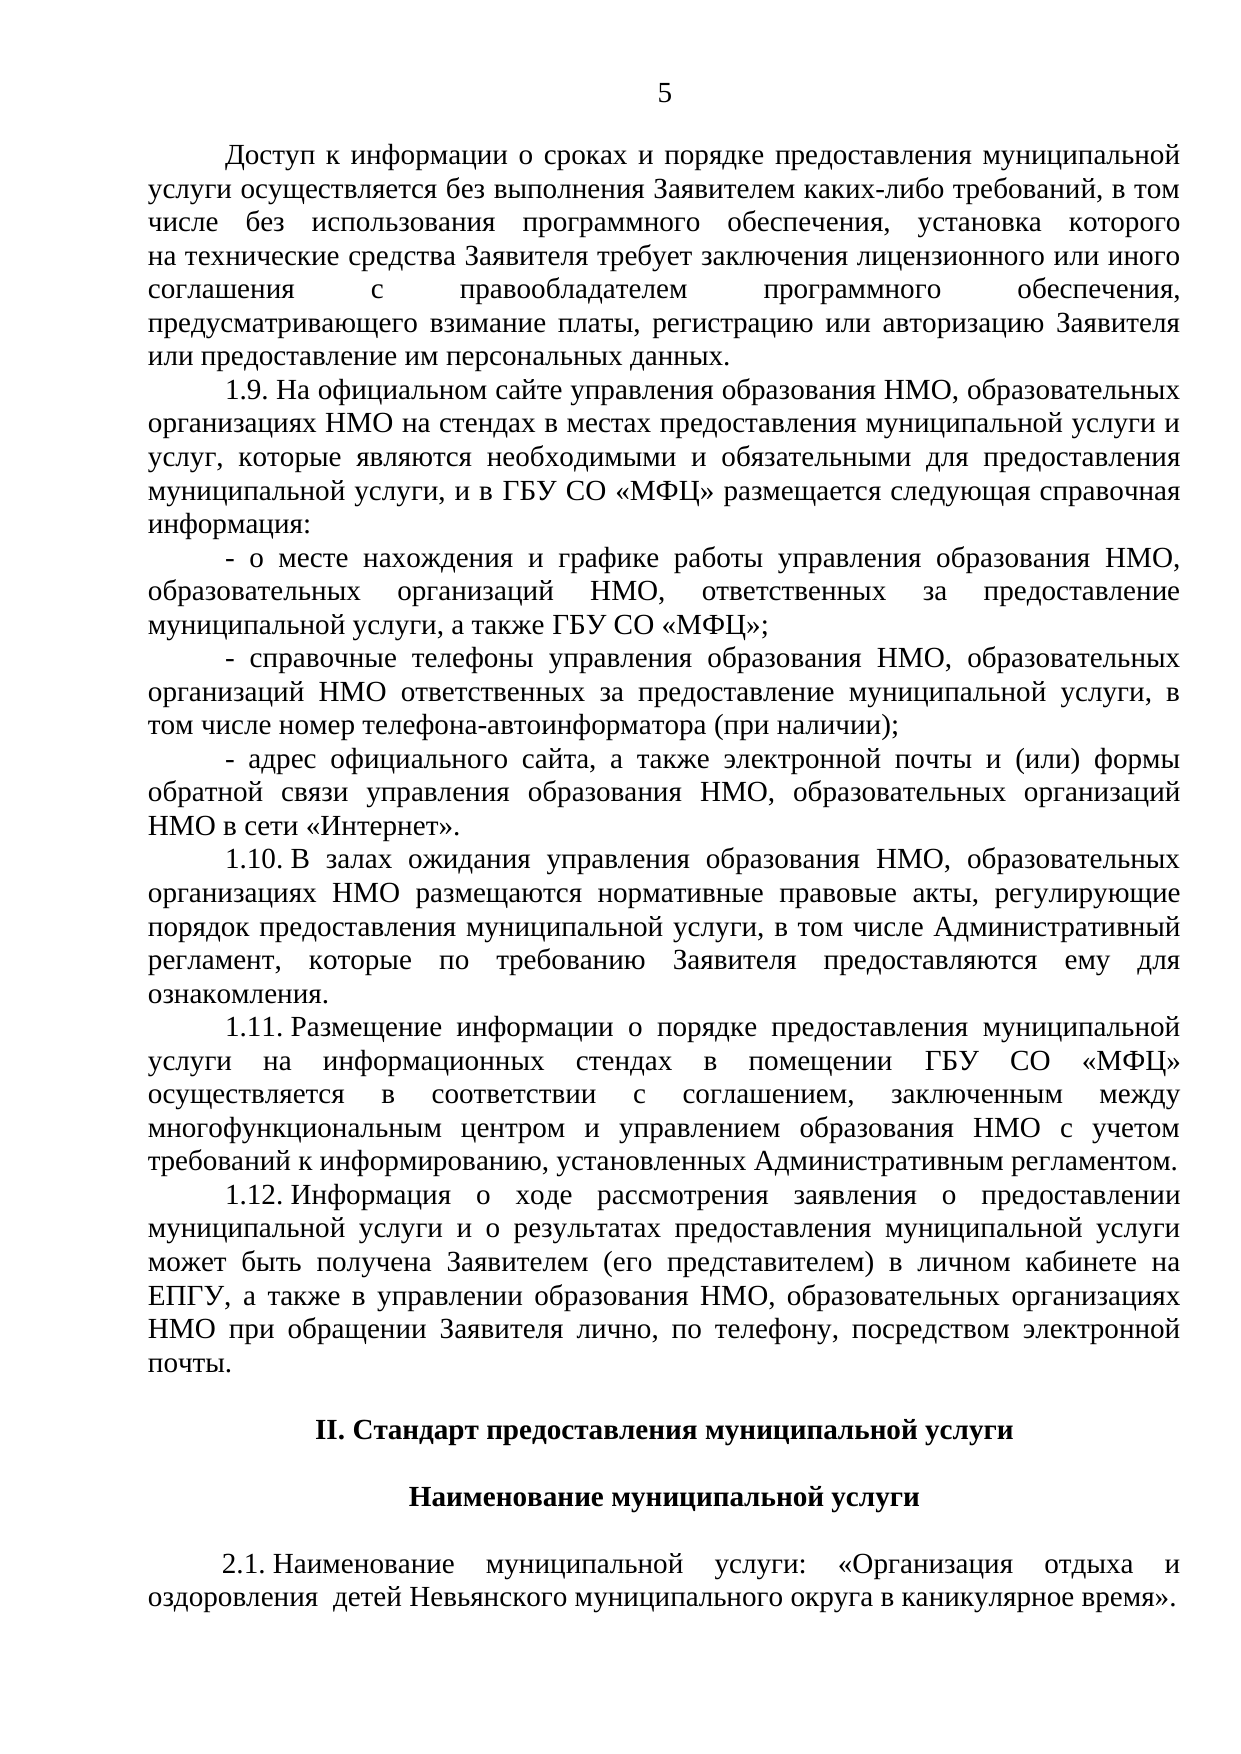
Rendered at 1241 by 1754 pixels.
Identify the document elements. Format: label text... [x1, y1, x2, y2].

text 1.12. Информация о ходе рассмотрения заявления о предоставлении муниципальной услуги и о результатах предоставления муниципальной услуги может быть получена Заявителем (его представителем) в личном кабинете на ЕПГУ, а также в управлении образования НМО, образовательных организациях НМО при обращении Заявителя лично, по телефону, посредством электронной почты. [148, 1177, 1181, 1378]
text - о месте нахождения и графике работы управления образования НМО, образовательных организаций НМО, ответственных за предоставление муниципальной услуги, а также ГБУ СО «МФЦ»; [148, 540, 1181, 640]
text - адрес официального сайта, а также электронной почты и (или) формы обратной связи управления образования НМО, образовательных организаций НМО в сети «Интернет». [148, 741, 1181, 842]
text Доступ к информации о сроках и порядке предоставления муниципальной услуги осуществляется без выполнения Заявителем каких-либо требований, в том числе без использования программного обеспечения, установка которого на технические средства Заявителя требует заключения лицензионного или иного соглашения с правообладателем программного обеспечения, предусматривающего взимание платы, регистрацию или авторизацию Заявителя или предоставление им персональных данных. [148, 137, 1181, 372]
text II. Стандарт предоставления муниципальной услуги [148, 1412, 1181, 1445]
text 2.1. Наименование муниципальной услуги: «Организация отдыха и оздоровления детей Невьянского муниципального округа в каникулярное время». [148, 1546, 1181, 1613]
text 1.9. На официальном сайте управления образования НМО, образовательных организациях НМО на стендах в местах предоставления муниципальной услуги и услуг, которые являются необходимыми и обязательными для предоставления муниципальной услуги, и в ГБУ СО «МФЦ» размещается следующая справочная информация: [148, 372, 1181, 540]
text 1.11. Размещение информации о порядке предоставления муниципальной услуги на информационных стендах в помещении ГБУ СО «МФЦ» осуществляется в соответствии с соглашением, заключенным между многофункциональным центром и управлением образования НМО с учетом требований к информированию, установленных Административным регламентом. [148, 1009, 1181, 1177]
text 1.10. В залах ожидания управления образования НМО, образовательных организациях НМО размещаются нормативные правовые акты, регулирующие порядок предоставления муниципальной услуги, в том числе Административный регламент, которые по требованию Заявителя предоставляются ему для ознакомления. [148, 842, 1181, 1009]
text Наименование муниципальной услуги [148, 1479, 1181, 1512]
text - справочные телефоны управления образования НМО, образовательных организаций НМО ответственных за предоставление муниципальной услуги, в том числе номер телефона-автоинформатора (при наличии); [148, 640, 1181, 741]
